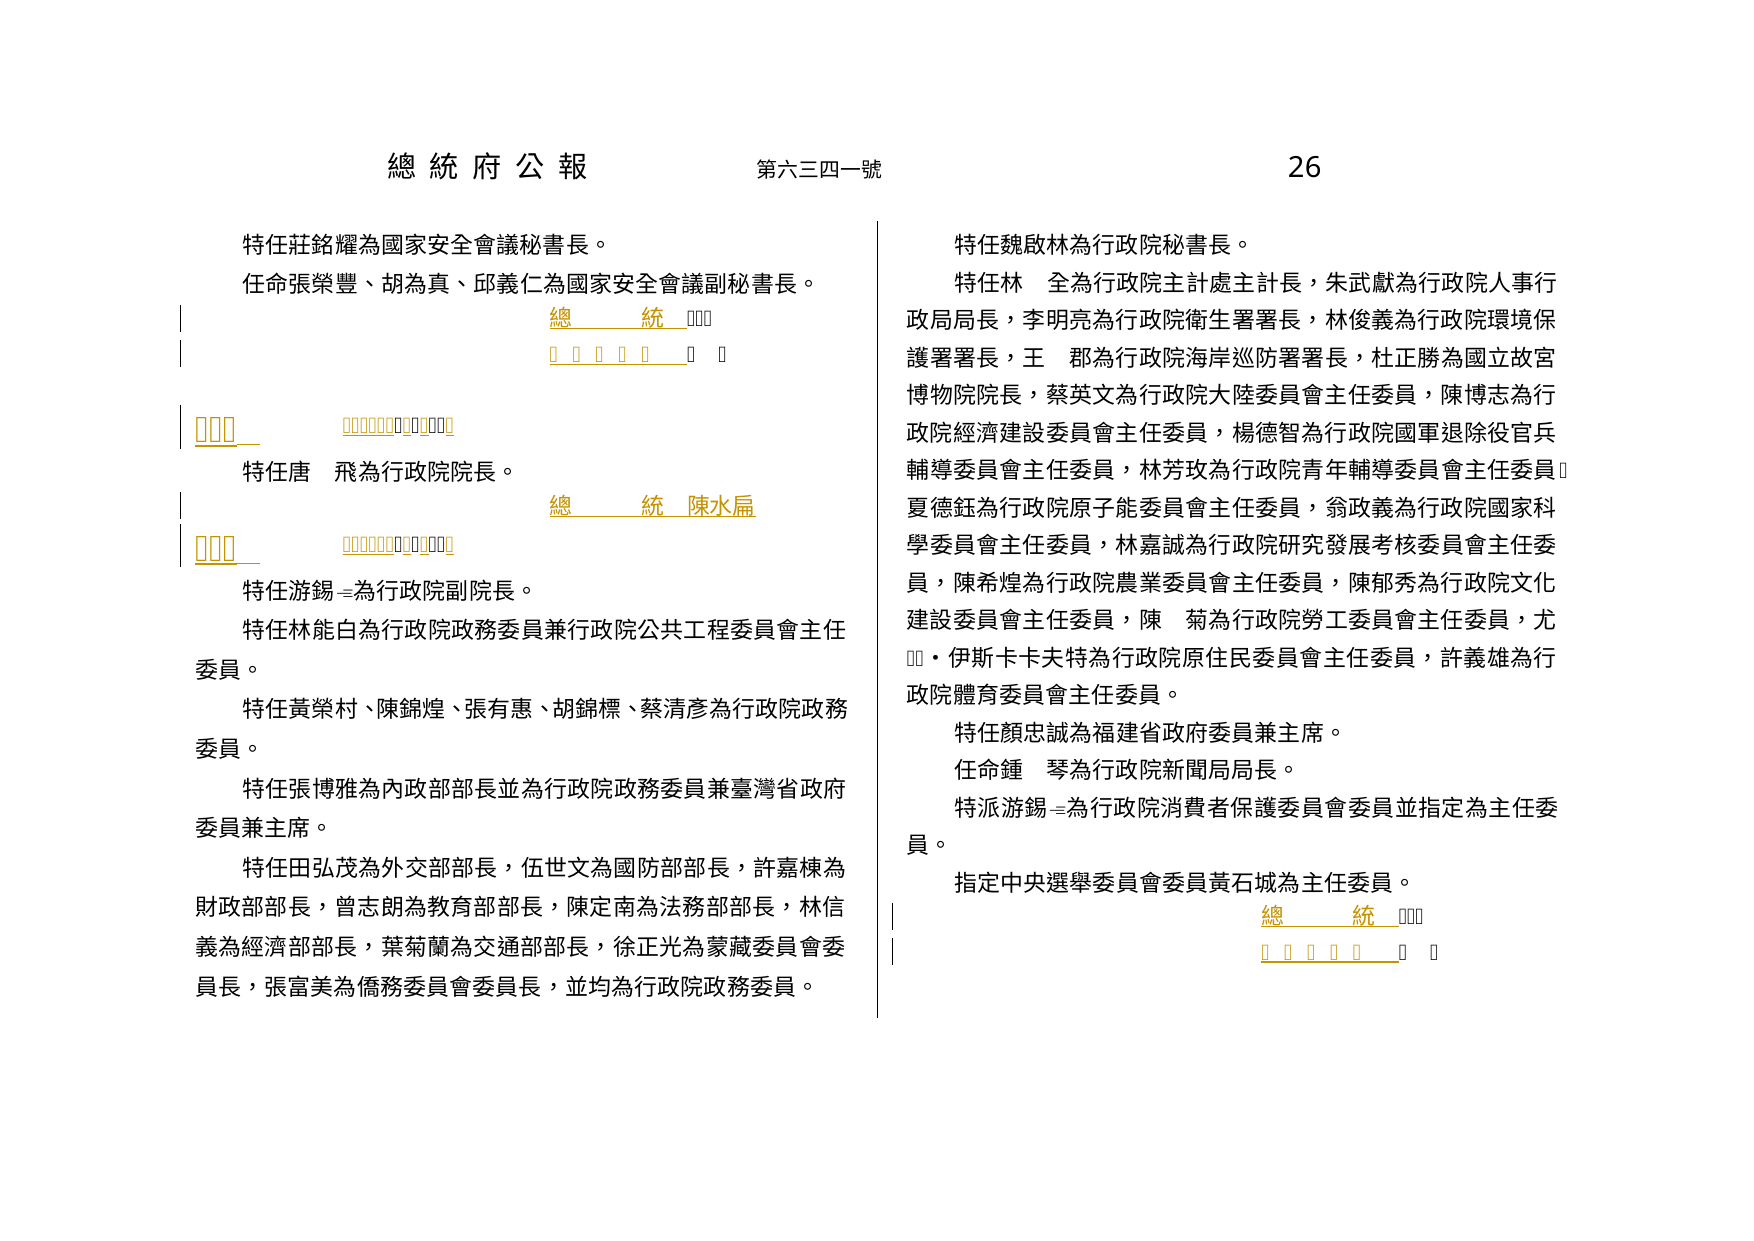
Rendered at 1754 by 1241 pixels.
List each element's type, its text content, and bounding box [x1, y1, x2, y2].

text 任命張榮豐、胡為真、邱義仁為國家安全會議副秘書長。 [195, 261, 847, 301]
text 特任唐 飛為行政院院長。 [195, 449, 847, 488]
text 總 統 陳水扁 [907, 903, 1559, 930]
text 特任林 全為行政院主計處主計長，朱武獻為行政院人事行政局局長，李明亮為行政院衛生署署長，林俊義為行政院環境保護署署長，王 郡為行政院海岸巡防署署長，杜正勝為國立故宮博物院院長，蔡英文為行政院大陸委員會主任委員，陳博志為行政院經濟建設委員會主任委員，楊德智為行政院國軍退除役官兵輔導委員會主任委員，林芳玫為行政院青年輔導委員會主任委員，夏德鈺為行政院原子能委員會主任委員，翁政義為行政院國家科學委員會主任委員，林嘉誠為行政院研究發展考核委員會主任委員，陳希煌為行政院農業委員會主任委員，陳郁秀為行政院文化建設委員會主任委員，陳 菊為行政院勞工委員會主任委員，尤哈尼‧伊斯卡卡夫特為行政院原住民委員會主任委員，許義雄為行政院體育委員會主任委員。 [907, 261, 1559, 711]
text 特任魏啟林為行政院秘書長。 [907, 222, 1559, 261]
text 特任張博雅為內政部部長並為行政院政務委員兼臺灣省政府委員兼主席。 [195, 765, 847, 844]
text 特任游錫為行政院副院長。 [195, 567, 847, 607]
text 總 統 陳水扁 [195, 305, 847, 332]
table_header 中華民國八十九年五月二十日 [340, 405, 852, 449]
text 特派游錫為行政院消費者保護委員會委員並指定為主任委員。 [907, 786, 1559, 861]
text 特任林能白為行政院政務委員兼行政院公共工程委員會主任委員。 [195, 607, 847, 686]
text 特任顏忠誠為福建省政府委員兼主席。 [907, 711, 1559, 749]
text 任命鍾 琴為行政院新聞局局長。 [907, 749, 1559, 786]
text 特任黃榮村、陳錦煌、張有惠、胡錦標、蔡清彥為行政院政務委員。 [195, 686, 847, 765]
text 總 統 陳水扁 [195, 492, 847, 519]
text 行政院院長 唐 飛 [195, 340, 847, 367]
table_header 中華民國八十九年五月二十日 [340, 524, 852, 567]
text 指定中央選舉委員會委員黃石城為主任委員。 [907, 861, 1559, 899]
table_header 總統令 [192, 524, 340, 567]
text 行政院院長 唐 飛 [907, 938, 1559, 965]
text 特任莊銘耀為國家安全會議秘書長。 [195, 222, 847, 261]
table_header 總統令 [192, 405, 340, 449]
text 特任田弘茂為外交部部長，伍世文為國防部部長，許嘉棟為財政部部長，曾志朗為教育部部長，陳定南為法務部部長，林信義為經濟部部長，葉菊蘭為交通部部長，徐正光為蒙藏委員會委員長，張富美為僑務委員會委員長，並均為行政院政務委員。 [195, 844, 847, 1003]
